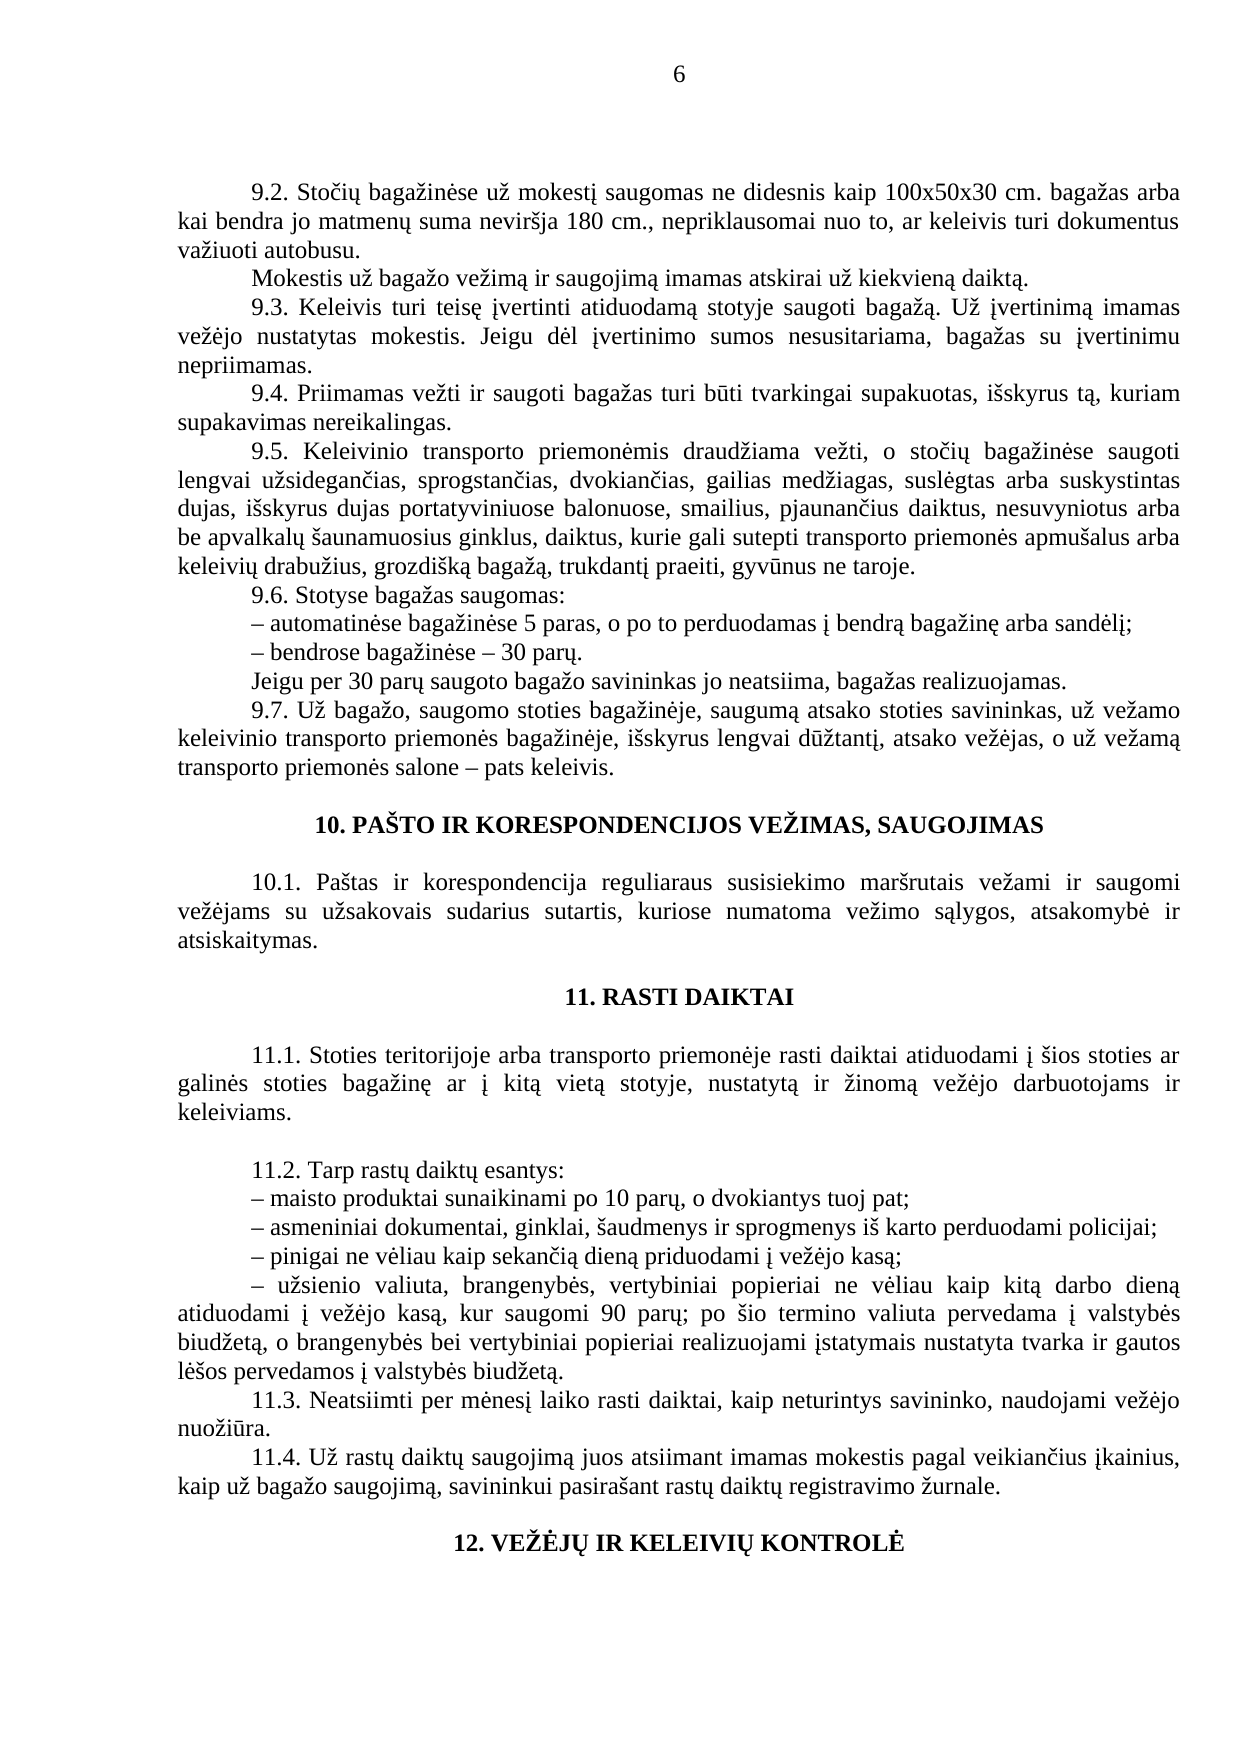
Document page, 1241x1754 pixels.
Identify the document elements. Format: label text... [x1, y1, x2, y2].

text – maisto produktai sunaikinami po 10 parų, o dvokiantys tuoj pat; [177, 1183, 1181, 1212]
text – bendrose bagažinėse – 30 parų. [177, 637, 1181, 666]
text 11. RASTI DAIKTAI [177, 982, 1181, 1011]
text 9.2. Stočių bagažinėse už mokestį saugomas ne didesnis kaip 100x50x30 cm. bagažas arba kai bendra jo matmenų suma neviršja 180 cm., nepriklausomai nuo to, ar keleivis turi dokumentus važiuoti autobusu. [177, 177, 1181, 263]
text 10. PAŠTO IR KORESPONDENCIJOS VEŽIMAS, SAUGOJIMAS [177, 810, 1181, 838]
text – automatinėse bagažinėse 5 paras, o po to perduodamas į bendrą bagažinę arba sandėlį; [177, 608, 1181, 637]
text – užsienio valiuta, brangenybės, vertybiniai popieriai ne vėliau kaip kitą darbo dieną atiduodami į vežėjo kasą, kur saugomi 90 parų; po šio termino valiuta pervedama į valstybės biudžetą, o brangenybės bei vertybiniai popieriai realizuojami įstatymais nustatyta tvarka ir gautos lėšos pervedamos į valstybės biudžetą. [177, 1270, 1181, 1385]
text 11.1. Stoties teritorijoje arba transporto priemonėje rasti daiktai atiduodami į šios stoties ar galinės stoties bagažinę ar į kitą vietą stotyje, nustatytą ir žinomą vežėjo darbuotojams ir keleiviams. [177, 1040, 1181, 1126]
text 9.4. Priimamas vežti ir saugoti bagažas turi būti tvarkingai supakuotas, išskyrus tą, kuriam supakavimas nereikalingas. [177, 378, 1181, 436]
text 11.4. Už rastų daiktų saugojimą juos atsiimant imamas mokestis pagal veikiančius įkainius, kaip už bagažo saugojimą, savininkui pasirašant rastų daiktų registravimo žurnale. [177, 1442, 1181, 1500]
text – asmeniniai dokumentai, ginklai, šaudmenys ir sprogmenys iš karto perduodami policijai; [177, 1212, 1181, 1241]
text 12. VEŽĖJŲ IR KELEIVIŲ KONTROLĖ [177, 1528, 1181, 1557]
text – pinigai ne vėliau kaip sekančią dieną priduodami į vežėjo kasą; [177, 1241, 1181, 1270]
text 11.3. Neatsiimti per mėnesį laiko rasti daiktai, kaip neturintys savininko, naudojami vežėjo nuožiūra. [177, 1385, 1181, 1442]
text Jeigu per 30 parų saugoto bagažo savininkas jo neatsiima, bagažas realizuojamas. [177, 666, 1181, 695]
text 9.6. Stotyse bagažas saugomas: [177, 580, 1181, 608]
text 11.2. Tarp rastų daiktų esantys: [177, 1155, 1181, 1183]
text 10.1. Paštas ir korespondencija reguliaraus susisiekimo maršrutais vežami ir saugomi vežėjams su užsakovais sudarius sutartis, kuriose numatoma vežimo sąlygos, atsakomybė ir atsiskaitymas. [177, 867, 1181, 953]
text 9.5. Keleivinio transporto priemonėmis draudžiama vežti, o stočių bagažinėse saugoti lengvai užsidegančias, sprogstančias, dvokiančias, gailias medžiagas, suslėgtas arba suskystintas dujas, išskyrus dujas portatyviniuose balonuose, smailius, pjaunančius daiktus, nesuvyniotus arba be apvalkalų šaunamuosius ginklus, daiktus, kurie gali sutepti transporto priemonės apmušalus arba keleivių drabužius, grozdišką bagažą, trukdantį praeiti, gyvūnus ne taroje. [177, 436, 1181, 580]
text Mokestis už bagažo vežimą ir saugojimą imamas atskirai už kiekvieną daiktą. [177, 263, 1181, 292]
text 9.3. Keleivis turi teisę įvertinti atiduodamą stotyje saugoti bagažą. Už įvertinimą imamas vežėjo nustatytas mokestis. Jeigu dėl įvertinimo sumos nesusitariama, bagažas su įvertinimu nepriimamas. [177, 292, 1181, 378]
text 9.7. Už bagažo, saugomo stoties bagažinėje, saugumą atsako stoties savininkas, už vežamo keleivinio transporto priemonės bagažinėje, išskyrus lengvai dūžtantį, atsako vežėjas, o už vežamą transporto priemonės salone – pats keleivis. [177, 695, 1181, 781]
